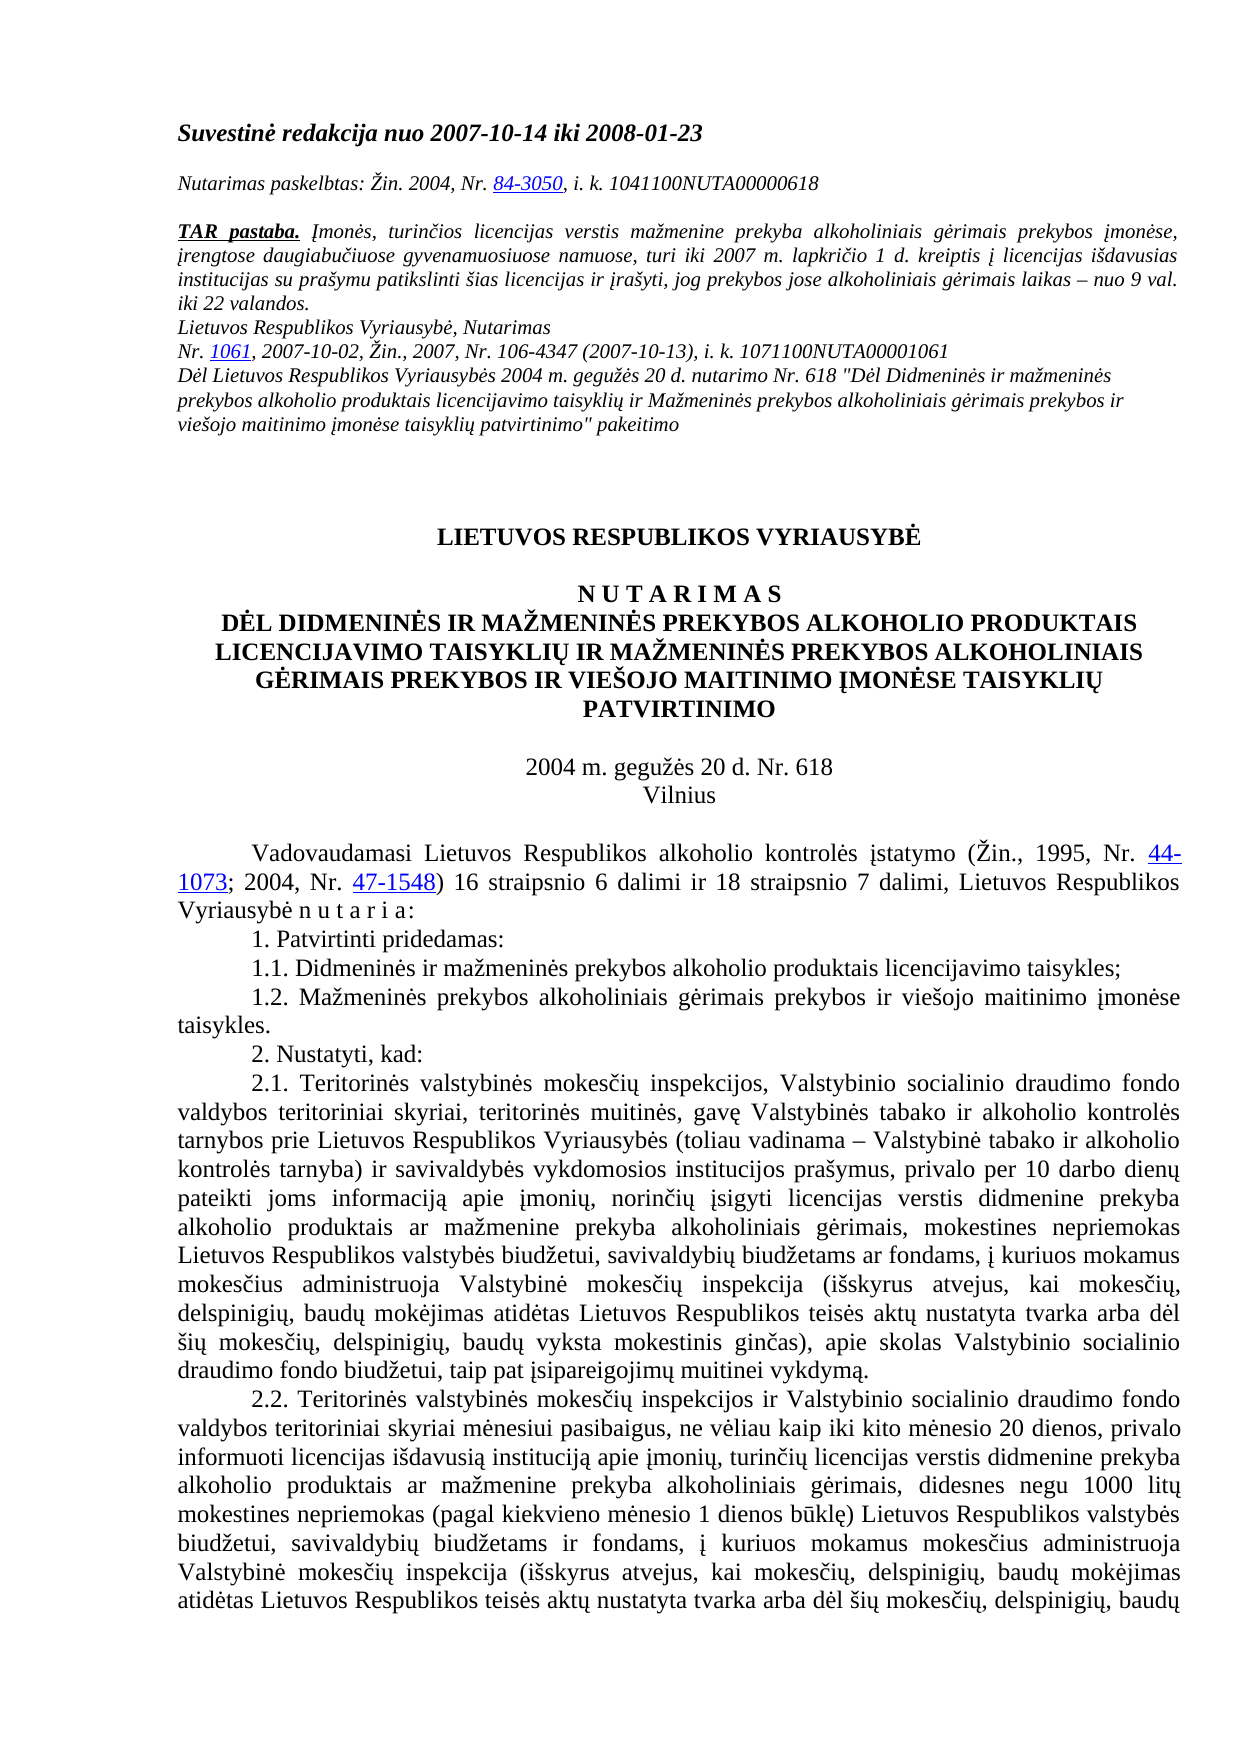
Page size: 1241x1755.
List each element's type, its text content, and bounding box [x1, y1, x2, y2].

text Vadovaudamasi Lietuvos Respublikos alkoholio kontrolės įstatymo (Žin., 1995, Nr. 44-1073; 2004, Nr. 47-1548) 16 straipsnio 6 dalimi ir 18 straipsnio 7 dalimi, Lietuvos Respublikos Vyriausybė nutaria: [177, 838, 1181, 924]
text Nr. 1061, 2007-10-02, Žin., 2007, Nr. 106-4347 (2007-10-13), i. k. 1071100NUTA00001061 [177, 339, 1181, 363]
text 2.2. Teritorinės valstybinės mokesčių inspekcijos ir Valstybinio socialinio draudimo fondo valdybos teritoriniai skyriai mėnesiui pasibaigus, ne vėliau kaip iki kito mėnesio 20 dienos, privalo informuoti licencijas išdavusią instituciją apie įmonių, turinčių licencijas verstis didmenine prekyba alkoholio produktais ar mažmenine prekyba alkoholiniais gėrimais, didesnes negu 1000 litų mokestines nepriemokas (pagal kiekvieno mėnesio 1 dienos būklę) Lietuvos Respublikos valstybės biudžetui, savivaldybių biudžetams ir fondams, į kuriuos mokamus mokesčius administruoja Valstybinė mokesčių inspekcija (išskyrus atvejus, kai mokesčių, delspinigių, baudų mokėjimas atidėtas Lietuvos Respublikos teisės aktų nustatyta tvarka arba dėl šių mokesčių, delspinigių, baudų [177, 1384, 1181, 1614]
text Dėl Lietuvos Respublikos Vyriausybės 2004 m. gegužės 20 d. nutarimo Nr. 618 "Dėl Didmeninės ir mažmeninės prekybos alkoholio produktais licencijavimo taisyklių ir Mažmeninės prekybos alkoholiniais gėrimais prekybos ir viešojo maitinimo įmonėse taisyklių patvirtinimo" pakeitimo [177, 363, 1181, 436]
text Vilnius [177, 781, 1181, 809]
text Nutarimas paskelbtas: Žin. 2004, Nr. 84-3050, i. k. 1041100NUTA00000618 [177, 171, 1181, 195]
text 2.1. Teritorinės valstybinės mokesčių inspekcijos, Valstybinio socialinio draudimo fondo valdybos teritoriniai skyriai, teritorinės muitinės, gavę Valstybinės tabako ir alkoholio kontrolės tarnybos prie Lietuvos Respublikos Vyriausybės (toliau vadinama – Valstybinė tabako ir alkoholio kontrolės tarnyba) ir savivaldybės vykdomosios institucijos prašymus, privalo per 10 darbo dienų pateikti joms informaciją apie įmonių, norinčių įsigyti licencijas verstis didmenine prekyba alkoholio produktais ar mažmenine prekyba alkoholiniais gėrimais, mokestines nepriemokas Lietuvos Respublikos valstybės biudžetui, savivaldybių biudžetams ar fondams, į kuriuos mokamus mokesčius administruoja Valstybinė mokesčių inspekcija (išskyrus atvejus, kai mokesčių, delspinigių, baudų mokėjimas atidėtas Lietuvos Respublikos teisės aktų nustatyta tvarka arba dėl šių mokesčių, delspinigių, baudų vyksta mokestinis ginčas), apie skolas Valstybinio socialinio draudimo fondo biudžetui, taip pat įsipareigojimų muitinei vykdymą. [177, 1068, 1181, 1384]
text 1. Patvirtinti pridedamas: [177, 924, 1181, 953]
text Lietuvos Respublikos Vyriausybė, Nutarimas [177, 315, 1181, 339]
text 1.2. Mažmeninės prekybos alkoholiniais gėrimais prekybos ir viešojo maitinimo įmonėse taisykles. [177, 982, 1181, 1039]
text N U T A R I M A S [177, 579, 1181, 608]
text TAR pastaba. Įmonės, turinčios licencijas verstis mažmenine prekyba alkoholiniais gėrimais prekybos įmonėse, įrengtose daugiabučiuose gyvenamuosiuose namuose, turi iki 2007 m. lapkričio 1 d. kreiptis į licencijas išdavusias institucijas su prašymu patikslinti šias licencijas ir įrašyti, jog prekybos jose alkoholiniais gėrimais laikas – nuo 9 val. iki 22 valandos. [177, 219, 1181, 315]
text 2. Nustatyti, kad: [177, 1039, 1181, 1068]
text DĖL DIDMENINĖS IR MAŽMENINĖS PREKYBOS ALKOHOLIO PRODUKTAIS LICENCIJAVIMO TAISYKLIŲ IR MAŽMENINĖS PREKYBOS ALKOHOLINIAIS GĖRIMAIS PREKYBOS IR VIEŠOJO MAITINIMO ĮMONĖSE TAISYKLIŲ PATVIRTINIMO [177, 608, 1181, 723]
text 2004 m. gegužės 20 d. Nr. 618 [177, 752, 1181, 781]
text LIETUVOS RESPUBLIKOS VYRIAUSYBĖ [177, 522, 1181, 551]
text 1.1. Didmeninės ir mažmeninės prekybos alkoholio produktais licencijavimo taisykles; [177, 953, 1181, 982]
text Suvestinė redakcija nuo 2007-10-14 iki 2008-01-23 [177, 118, 1181, 147]
